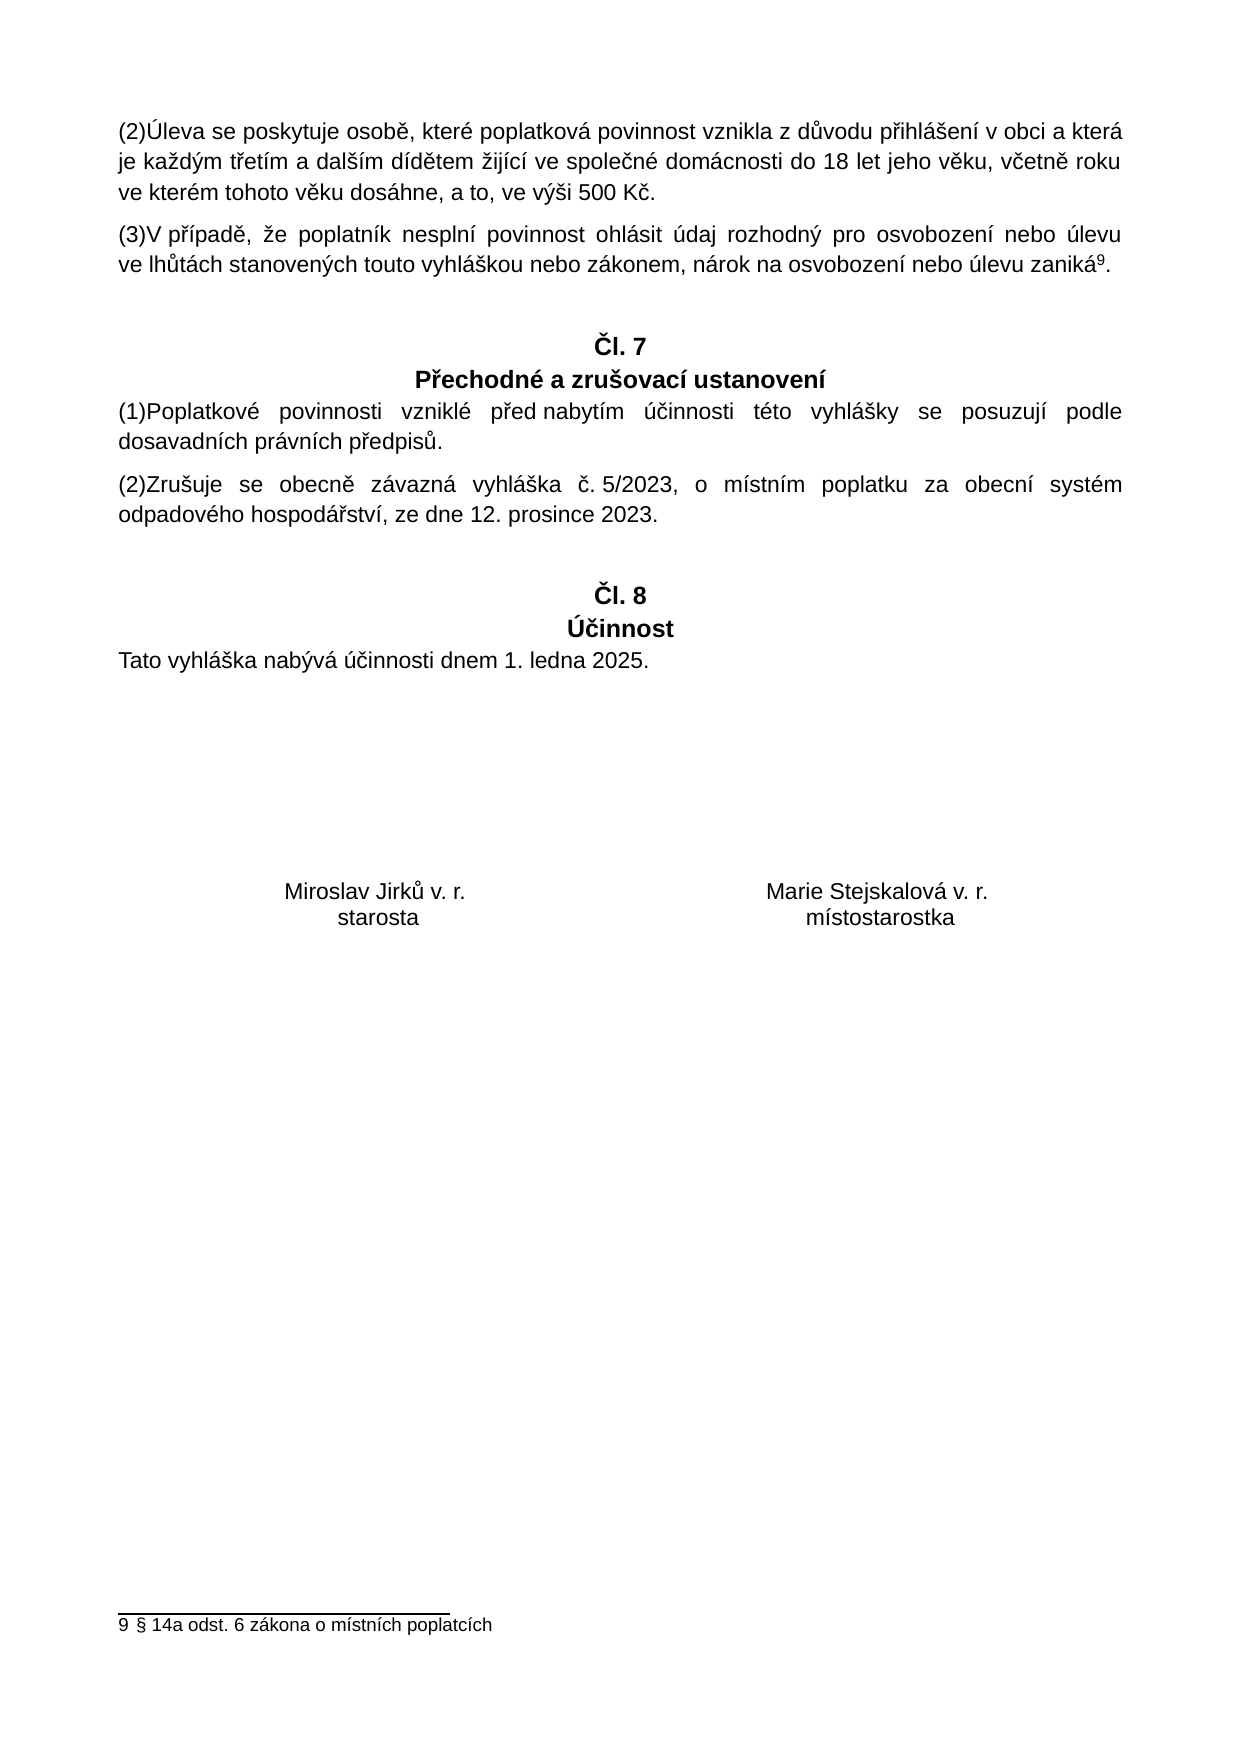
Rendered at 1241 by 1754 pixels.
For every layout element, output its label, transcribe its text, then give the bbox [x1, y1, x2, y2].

subtitle Čl. 8 Účinnost [118, 581, 1122, 643]
list Zrušuje se obecně závazná vyhláška č. 5/2023, o místním poplatku za obecní systém odpadového hospodářství, ze dne 12. prosince 2023. [118, 471, 1122, 527]
table_cell [626, 936, 1128, 1054]
list V případě, že poplatník nesplní povinnost ohlásit údaj rozhodný pro osvobození nebo úlevu ve lhůtách stanovených touto vyhláškou nebo zákonem, nárok na osvobození nebo úlevu zaniká. [118, 221, 1122, 278]
text Tato vyhláška nabývá účinnosti dnem 1. ledna 2025. [118, 647, 1122, 673]
subtitle Čl. 7 Přechodné a zrušovací ustanovení [118, 332, 1122, 393]
list Úleva se poskytuje osobě, které poplatková povinnost vznikla z důvodu přihlášení v obci a která je každým třetím a dalším dídětem žijící ve společné domácnosti do 18 let jeho věku, včetně roku ve kterém tohoto věku dosáhne, a to, ve výši 500 Kč. [118, 118, 1122, 205]
table_header Miroslav Jirků v. r. starosta [124, 818, 626, 936]
list Poplatkové povinnosti vzniklé před nabytím účinnosti této vyhlášky se posuzují podle dosavadních právních předpisů. [118, 398, 1122, 454]
list § 14a odst. 6 zákona o místních poplatcích [118, 1614, 1122, 1635]
table_cell [124, 936, 626, 1054]
table_header Marie Stejskalová v. r. místostarostka [626, 818, 1128, 936]
